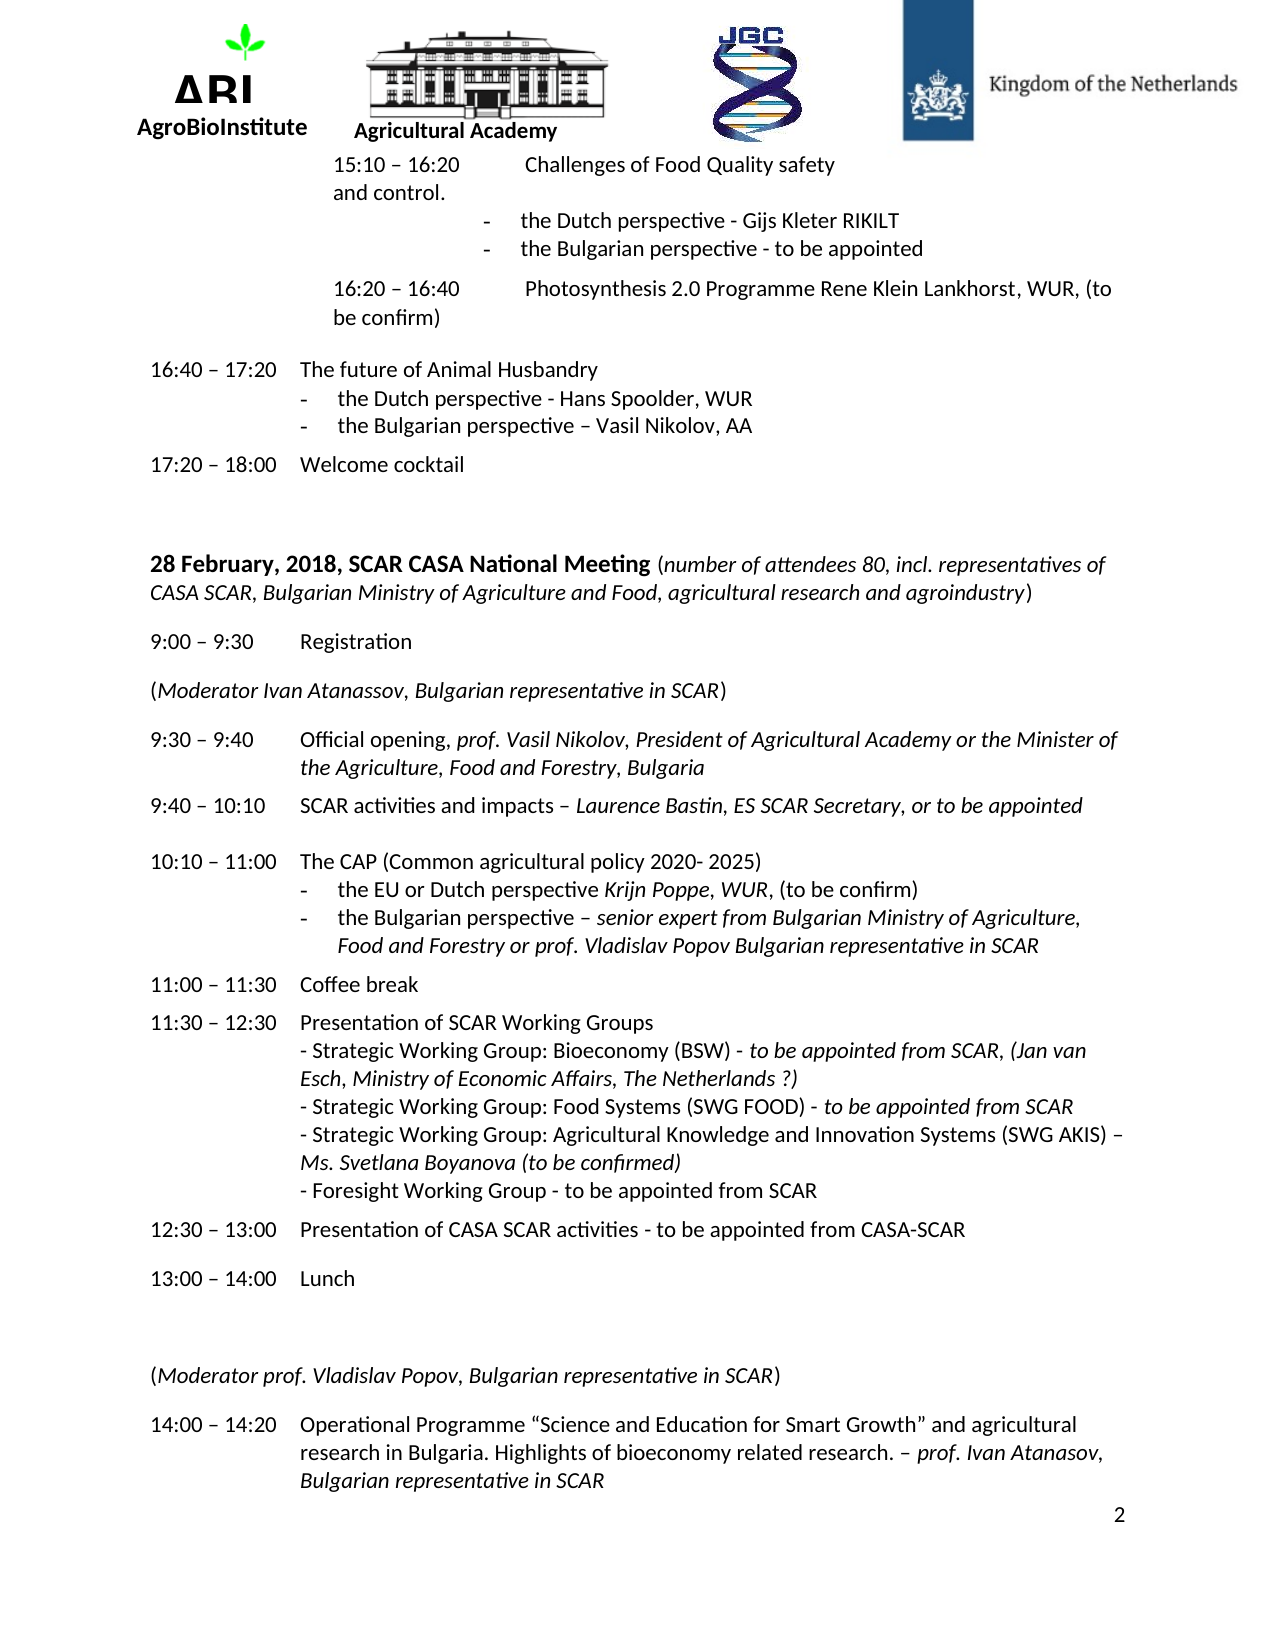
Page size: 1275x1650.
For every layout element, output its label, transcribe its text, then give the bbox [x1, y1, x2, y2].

text - Strategic Working Group: Bioeconomy (BSW) - to be appointed from SCAR, (Jan van Esch, Ministry of Economic Affairs, The Netherlands ?) [300, 1036, 1125, 1092]
list the Dutch perspective - Hans Spoolder, WUR [300, 384, 1125, 412]
text - Strategic Working Group: Agricultural Knowledge and Innovation Systems (SWG AKIS) – Ms. Svetlana Boyanova (to be confirmed) [300, 1120, 1125, 1176]
text 14:00 – 14:20 Operational Programme “Science and Education for Smart Growth” and agricultural research in Bulgaria. Highlights of bioeconomy related research. – prof. Ivan Atanasov, Bulgarian representative in SCAR [150, 1410, 1125, 1494]
text 9:30 – 9:40 Official opening, prof. Vasil Nikolov, President of Agricultural Academy or the Minister of the Agriculture, Food and Forestry, Bulgaria [150, 725, 1125, 781]
text 15:10 – 16:20 Challenges of Food Quality safety and control. [333, 150, 1125, 206]
text 11:30 – 12:30 Presentation of SCAR Working Groups [150, 1008, 1125, 1036]
text 17:20 – 18:00 Welcome cocktail [150, 450, 1125, 478]
text - Foresight Working Group - to be appointed from SCAR [300, 1176, 1125, 1204]
text 9:40 – 10:10 SCAR activities and impacts – Laurence Bastin, ES SCAR Secretary, or to be appointed [150, 791, 1125, 819]
list the Bulgarian perspective – senior expert from Bulgarian Ministry of Agriculture, Food and Forestry or prof. Vladislav Popov Bulgarian representative in SCAR [300, 903, 1125, 959]
text 11:00 – 11:30 Coffee break [150, 970, 1125, 998]
text (Moderator prof. Vladislav Popov, Bulgarian representative in SCAR) [150, 1361, 1125, 1389]
text 9:00 – 9:30 Registration [150, 627, 1125, 655]
text (Moderator Ivan Atanassov, Bulgarian representative in SCAR) [150, 676, 1125, 704]
text 16:20 – 16:40 Photosynthesis 2.0 Programme Rene Klein Lankhorst, WUR, (to be confirm) [333, 274, 1125, 331]
text - Strategic Working Group: Food Systems (SWG FOOD) - to be appointed from SCAR [300, 1092, 1125, 1120]
text 10:10 – 11:00 The CAP (Common agricultural policy 2020- 2025) [150, 847, 1125, 875]
list the Bulgarian perspective - to be appointed [333, 234, 1125, 262]
list the Bulgarian perspective – Vasil Nikolov, AA [300, 412, 1125, 440]
list the EU or Dutch perspective Krijn Poppe, WUR, (to be confirm) [300, 875, 1125, 903]
text 12:30 – 13:00 Presentation of CASA SCAR activities - to be appointed from CASA-SCAR [150, 1215, 1125, 1243]
text 13:00 – 14:00 Lunch [150, 1264, 1125, 1292]
text 16:40 – 17:20 The future of Animal Husbandry [150, 356, 1125, 384]
list the Dutch perspective - Gijs Kleter RIKILT [333, 206, 1125, 234]
text 28 February, 2018, SCAR CASA National Meeting (number of attendees 80, incl. representatives of CASA SCAR, Bulgarian Ministry of Agriculture and Food, agricultural research and agroindustry) [150, 548, 1125, 606]
